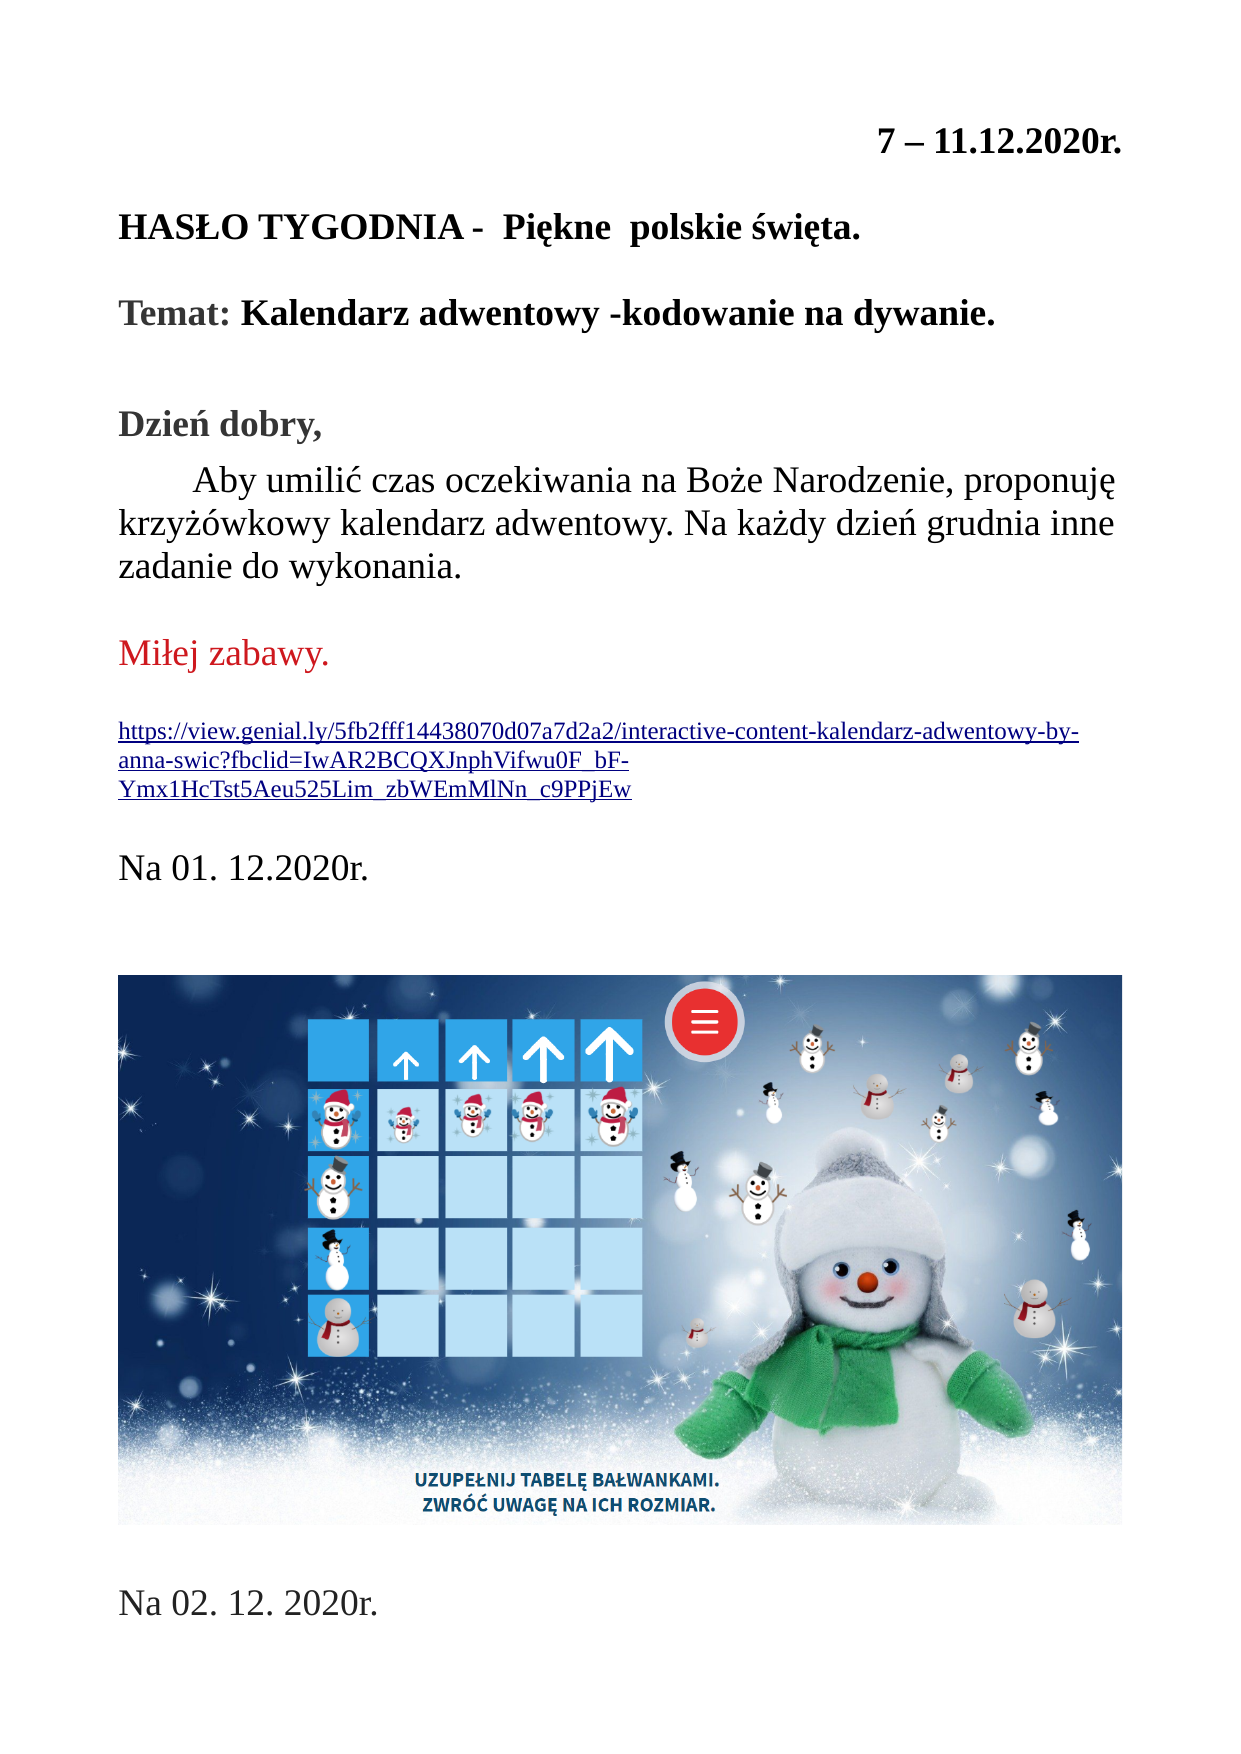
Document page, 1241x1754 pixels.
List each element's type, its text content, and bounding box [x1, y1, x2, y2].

text 7 – 11.12.2020r. [118, 118, 1122, 161]
text Na 02. 12. 2020r. [118, 1580, 1122, 1623]
text https://view.genial.ly/5fb2fff14438070d07a7d2a2/interactive-content-kalendarz-adwentowy-by-anna-swic?fbclid=IwAR2BCQXJnphVifwu0F_bF-Ymx1HcTst5Aeu525Lim_zbWEmMlNn_c9PPjEw [118, 716, 1122, 802]
text Dzień dobry, [118, 402, 1122, 445]
text Na 01. 12.2020r. [118, 846, 1122, 889]
text HASŁO TYGODNIA - Piękne polskie święta. [118, 204, 1122, 247]
text Temat: Kalendarz adwentowy -kodowanie na dywanie. [118, 291, 1122, 334]
text Miłej zabawy. [118, 630, 1122, 673]
text Aby umilić czas oczekiwania na Boże Narodzenie, proponuję krzyżówkowy kalendarz adwentowy. Na każdy dzień grudnia inne zadanie do wykonania. [118, 457, 1122, 587]
picture [118, 975, 1123, 1525]
